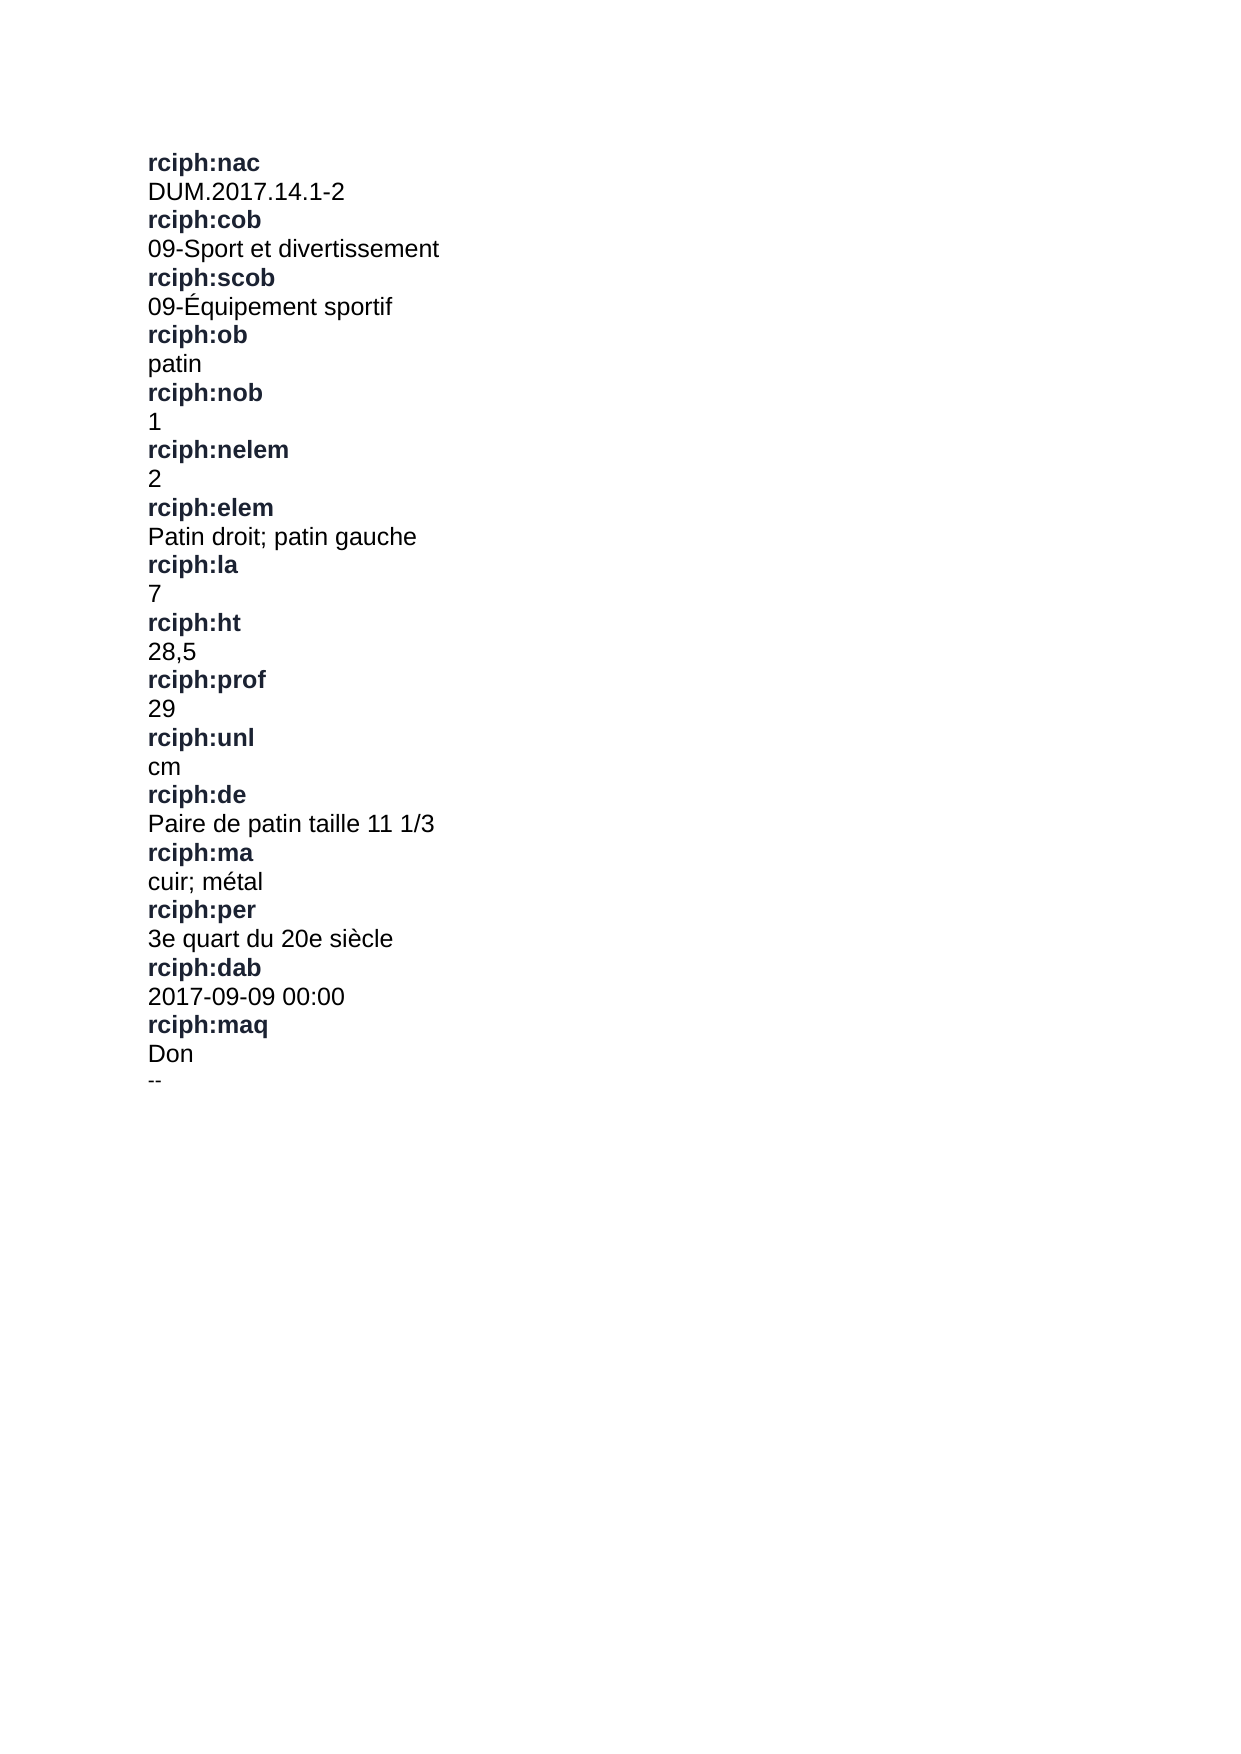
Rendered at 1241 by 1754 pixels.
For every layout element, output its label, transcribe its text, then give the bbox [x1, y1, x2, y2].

text rciph:la [148, 550, 1092, 579]
text rciph:elem [148, 493, 1092, 521]
text 1 [148, 406, 1092, 435]
text rciph:scob [148, 263, 1092, 291]
text rciph:nob [148, 378, 1092, 406]
text 29 [148, 694, 1092, 723]
text patin [148, 349, 1092, 378]
text rciph:per [148, 895, 1092, 924]
text Paire de patin taille 11 1/3 [148, 809, 1092, 838]
text rciph:maq [148, 1010, 1092, 1039]
text cm [148, 751, 1092, 780]
text 09-Équipement sportif [148, 291, 1092, 320]
text rciph:cob [148, 205, 1092, 234]
text 7 [148, 579, 1092, 608]
text 28,5 [148, 636, 1092, 665]
text rciph:prof [148, 665, 1092, 694]
text cuir; métal [148, 866, 1092, 895]
text rciph:unl [148, 723, 1092, 751]
text rciph:de [148, 780, 1092, 809]
text 2 [148, 464, 1092, 493]
text rciph:nelem [148, 435, 1092, 464]
text DUM.2017.14.1-2 [148, 176, 1092, 205]
text rciph:ma [148, 838, 1092, 866]
text 2017-09-09 00:00 [148, 981, 1092, 1010]
text 3e quart du 20e siècle [148, 924, 1092, 953]
text rciph:ob [148, 320, 1092, 349]
text 09-Sport et divertissement [148, 234, 1092, 263]
text rciph:nac [148, 148, 1092, 176]
text rciph:ht [148, 608, 1092, 636]
text rciph:dab [148, 953, 1092, 981]
text -- [148, 1068, 1092, 1092]
text Don [148, 1039, 1092, 1068]
text Patin droit; patin gauche [148, 521, 1092, 550]
